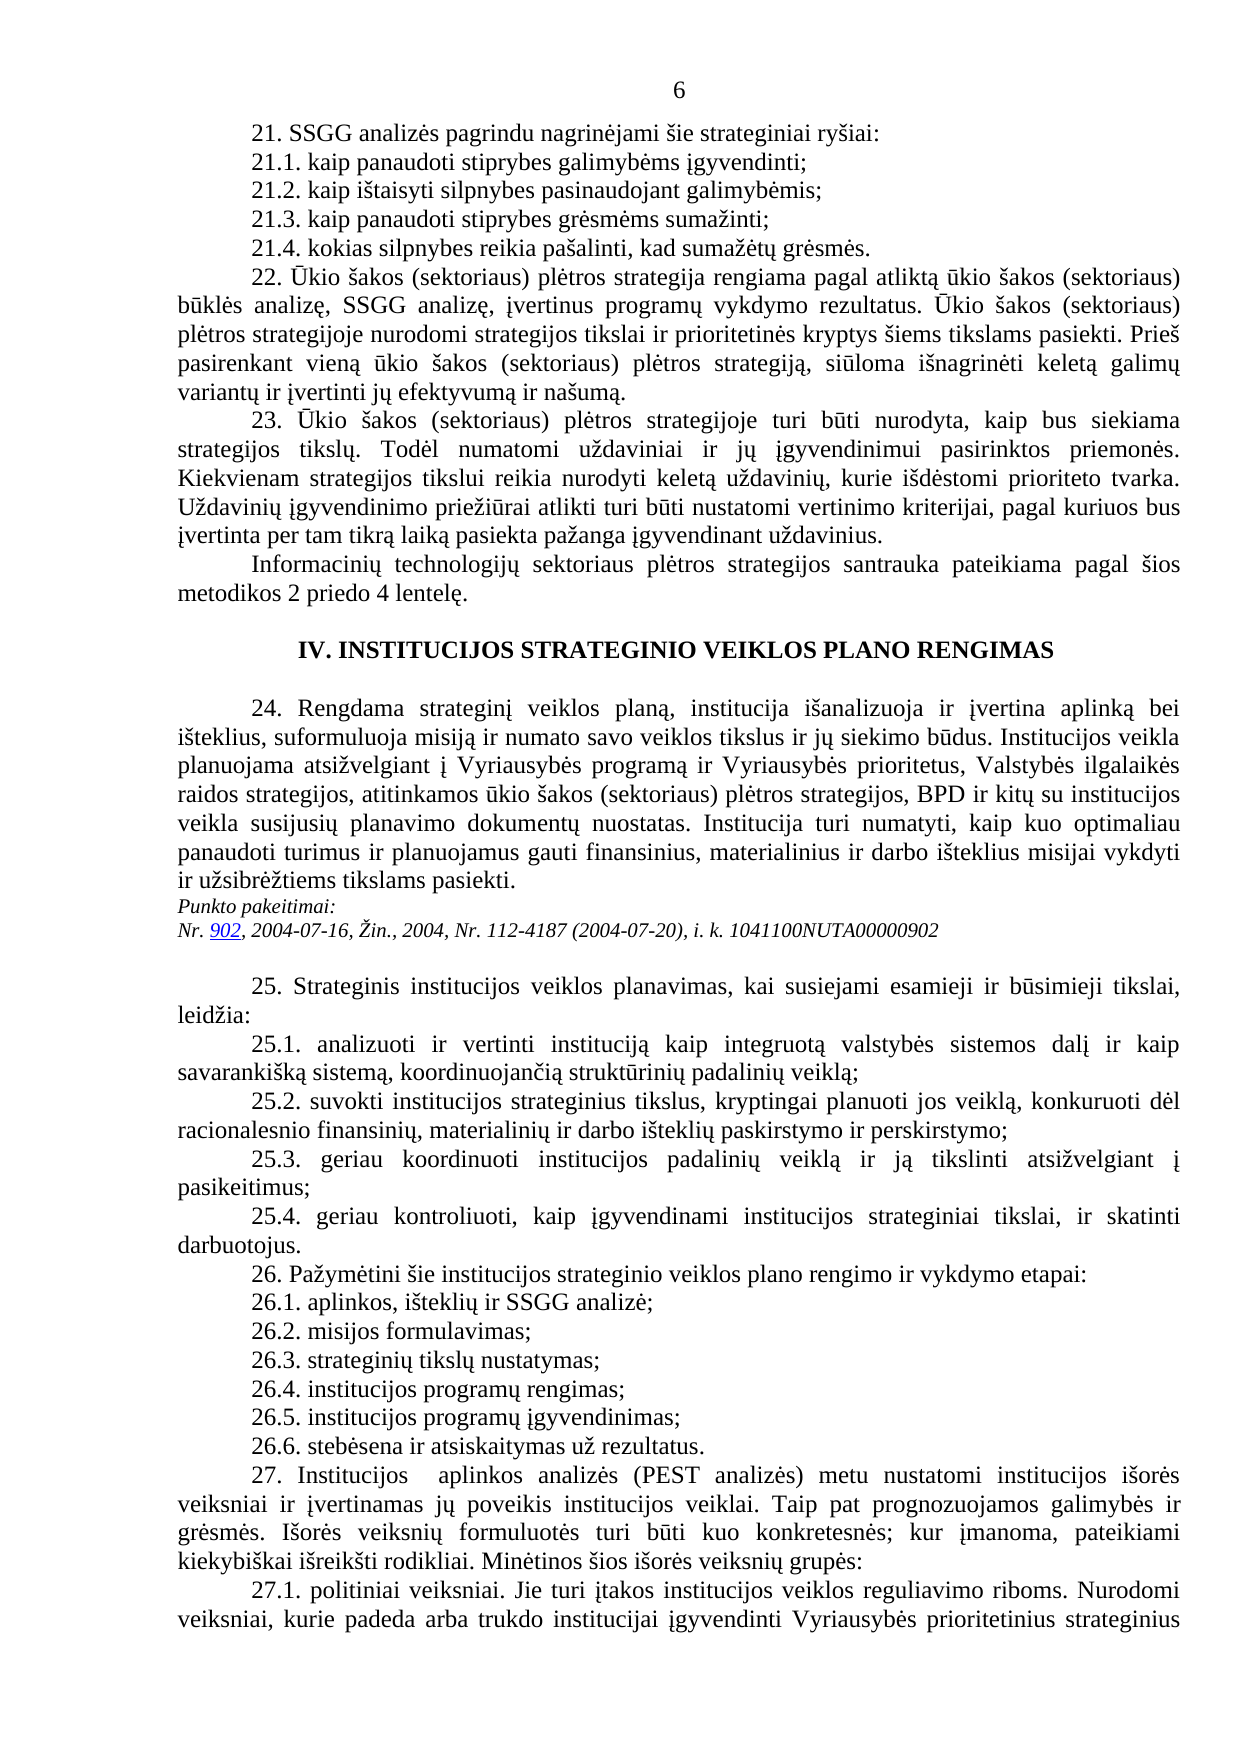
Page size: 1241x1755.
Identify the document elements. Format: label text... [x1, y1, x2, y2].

text 27. Institucijos aplinkos analizės (PEST analizės) metu nustatomi institucijos išorės veiksniai ir įvertinamas jų poveikis institucijos veiklai. Taip pat prognozuojamos galimybės ir grėsmės. Išorės veiksnių formuluotės turi būti kuo konkretesnės; kur įmanoma, pateikiami kiekybiškai išreikšti rodikliai. Minėtinos šios išorės veiksnių grupės: [177, 1460, 1181, 1575]
text Informacinių technologijų sektoriaus plėtros strategijos santrauka pateikiama pagal šios metodikos 2 priedo 4 lentelę. [177, 549, 1181, 607]
text 26.6. stebėsena ir atsiskaitymas už rezultatus. [177, 1431, 1181, 1460]
text Nr. 902, 2004-07-16, Žin., 2004, Nr. 112-4187 (2004-07-20), i. k. 1041100NUTA00000902 [177, 918, 1181, 942]
text 26.3. strateginių tikslų nustatymas; [177, 1345, 1181, 1374]
text 24. Rengdama strateginį veiklos planą, institucija išanalizuoja ir įvertina aplinką bei išteklius, suformuluoja misiją ir numato savo veiklos tikslus ir jų siekimo būdus. Institucijos veikla planuojama atsižvelgiant į Vyriausybės programą ir Vyriausybės prioritetus, Valstybės ilgalaikės raidos strategijos, atitinkamos ūkio šakos (sektoriaus) plėtros strategijos, BPD ir kitų su institucijos veikla susijusių planavimo dokumentų nuostatas. Institucija turi numatyti, kaip kuo optimaliau panaudoti turimus ir planuojamus gauti finansinius, materialinius ir darbo išteklius misijai vykdyti ir užsibrėžtiems tikslams pasiekti. [177, 693, 1181, 894]
text 26. Pažymėtini šie institucijos strateginio veiklos plano rengimo ir vykdymo etapai: [177, 1259, 1181, 1287]
text 22. Ūkio šakos (sektoriaus) plėtros strategija rengiama pagal atliktą ūkio šakos (sektoriaus) būklės analizę, SSGG analizę, įvertinus programų vykdymo rezultatus. Ūkio šakos (sektoriaus) plėtros strategijoje nurodomi strategijos tikslai ir prioritetinės kryptys šiems tikslams pasiekti. Prieš pasirenkant vieną ūkio šakos (sektoriaus) plėtros strategiją, siūloma išnagrinėti keletą galimų variantų ir įvertinti jų efektyvumą ir našumą. [177, 262, 1181, 406]
text 25.1. analizuoti ir vertinti instituciją kaip integruotą valstybės sistemos dalį ir kaip savarankišką sistemą, koordinuojančią struktūrinių padalinių veiklą; [177, 1029, 1181, 1086]
text 23. Ūkio šakos (sektoriaus) plėtros strategijoje turi būti nurodyta, kaip bus siekiama strategijos tikslų. Todėl numatomi uždaviniai ir jų įgyvendinimui pasirinktos priemonės. Kiekvienam strategijos tikslui reikia nurodyti keletą uždavinių, kurie išdėstomi prioriteto tvarka. Uždavinių įgyvendinimo priežiūrai atlikti turi būti nustatomi vertinimo kriterijai, pagal kuriuos bus įvertinta per tam tikrą laiką pasiekta pažanga įgyvendinant uždavinius. [177, 406, 1181, 549]
text 21.4. kokias silpnybes reikia pašalinti, kad sumažėtų grėsmės. [177, 233, 1181, 262]
text 21.2. kaip ištaisyti silpnybes pasinaudojant galimybėmis; [177, 176, 1181, 204]
text 25. Strateginis institucijos veiklos planavimas, kai susiejami esamieji ir būsimieji tikslai, leidžia: [177, 971, 1181, 1029]
text 26.2. misijos formulavimas; [177, 1316, 1181, 1345]
text Punkto pakeitimai: [177, 894, 1181, 918]
text 21. SSGG analizės pagrindu nagrinėjami šie strateginiai ryšiai: [177, 118, 1181, 147]
text 25.4. geriau kontroliuoti, kaip įgyvendinami institucijos strateginiai tikslai, ir skatinti darbuotojus. [177, 1201, 1181, 1259]
text 26.5. institucijos programų įgyvendinimas; [177, 1402, 1181, 1431]
text 21.3. kaip panaudoti stiprybes grėsmėms sumažinti; [177, 204, 1181, 233]
text 26.1. aplinkos, išteklių ir SSGG analizė; [177, 1287, 1181, 1316]
text 26.4. institucijos programų rengimas; [177, 1374, 1181, 1402]
text 21.1. kaip panaudoti stiprybes galimybėms įgyvendinti; [177, 147, 1181, 176]
text 27.1. politiniai veiksniai. Jie turi įtakos institucijos veiklos reguliavimo riboms. Nurodomi veiksniai, kurie padeda arba trukdo institucijai įgyvendinti Vyriausybės prioritetinius strateginius [177, 1575, 1181, 1632]
text 25.3. geriau koordinuoti institucijos padalinių veiklą ir ją tikslinti atsižvelgiant į pasikeitimus; [177, 1144, 1181, 1201]
text 25.2. suvokti institucijos strateginius tikslus, kryptingai planuoti jos veiklą, konkuruoti dėl racionalesnio finansinių, materialinių ir darbo išteklių paskirstymo ir perskirstymo; [177, 1086, 1181, 1144]
text IV. INSTITUCIJOS STRATEGINIO VEIKLOS PLANO RENGIMAS [177, 636, 1181, 664]
